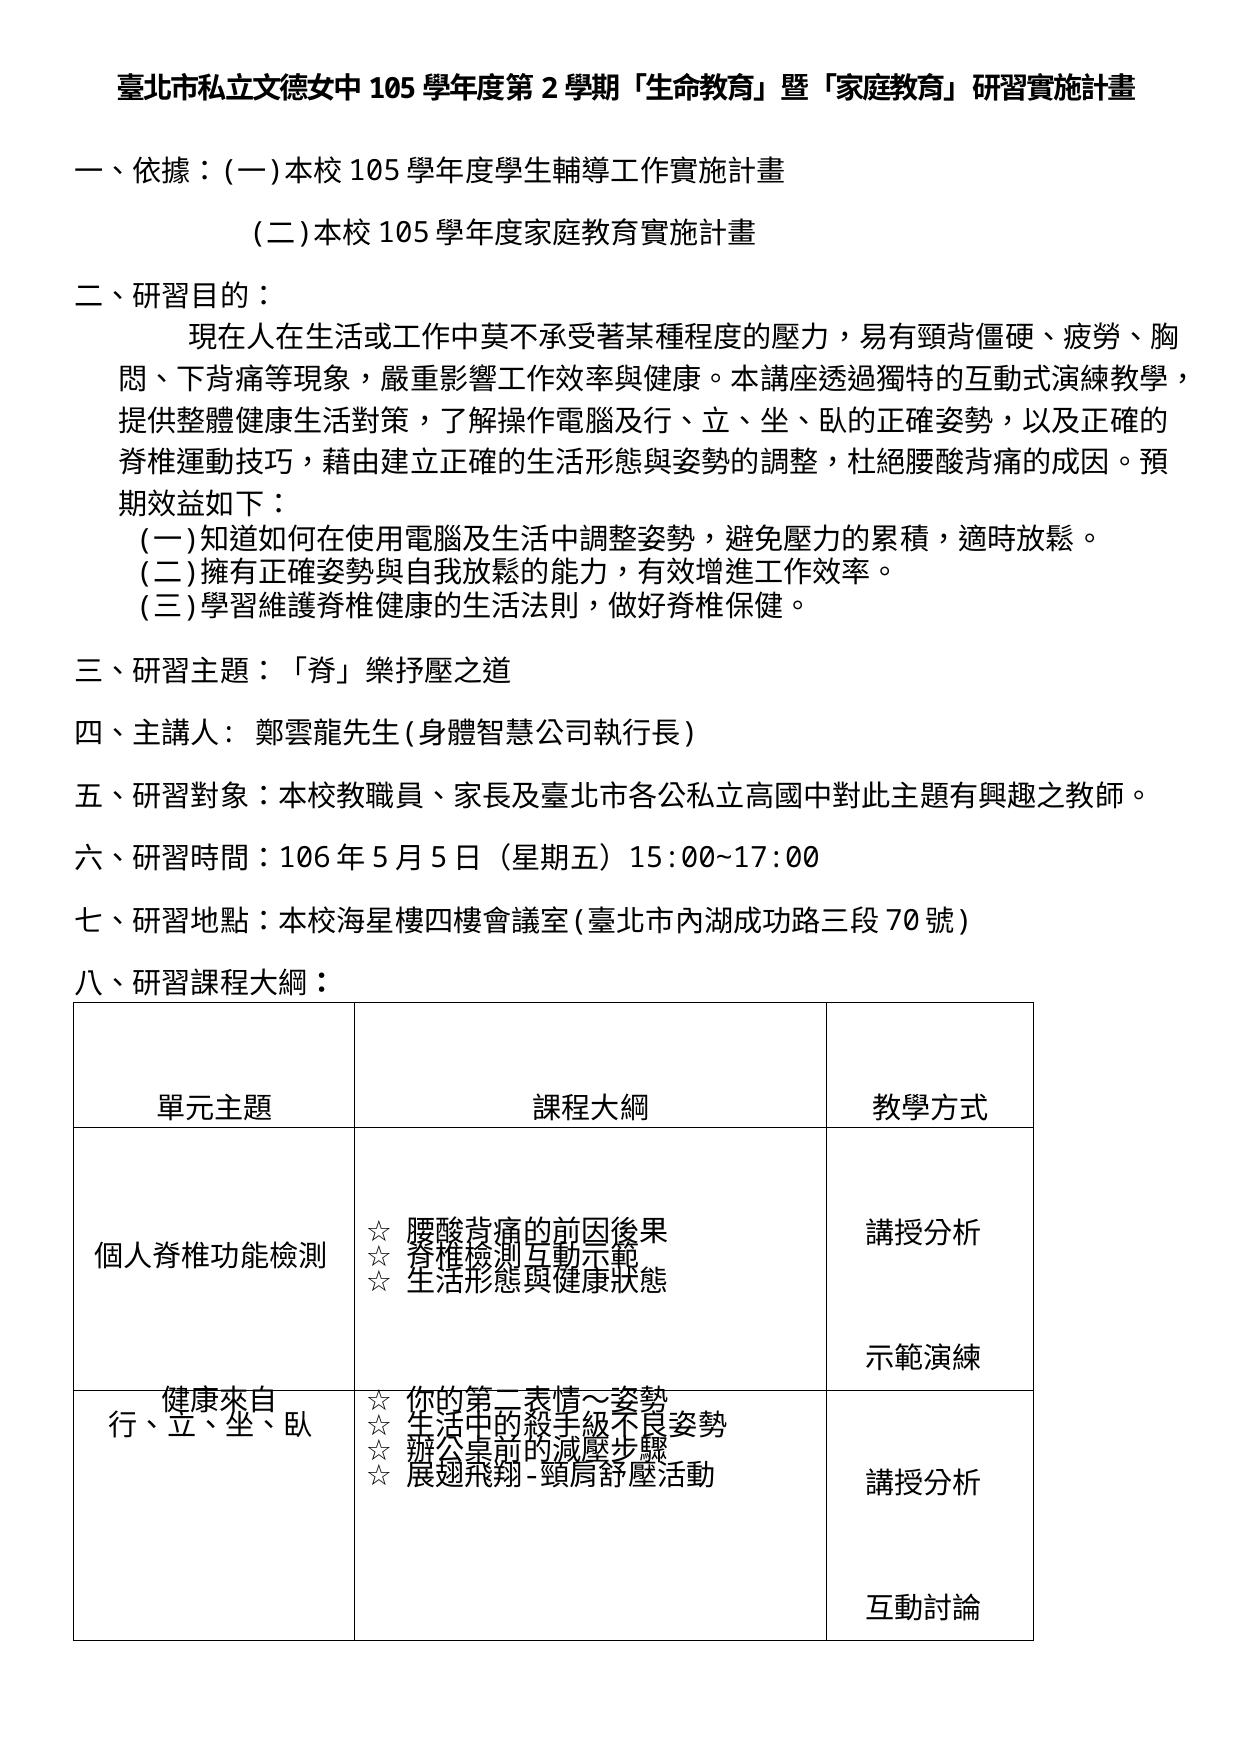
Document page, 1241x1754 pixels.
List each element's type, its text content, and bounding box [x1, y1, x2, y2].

table_cell 講授分析 示範演練 [827, 1128, 1033, 1389]
text (二)擁有正確姿勢與自我放鬆的能力，有效增進工作效率。 [118, 556, 1181, 589]
table_header 教學方式 [827, 1003, 1033, 1127]
text 五、研習對象：本校教職員、家長及臺北市各公私立高國中對此主題有興趣之教師。 [74, 752, 1181, 814]
text (二)本校105學年度家庭教育實施計畫 [74, 189, 1181, 252]
text 二、研習目的： [74, 252, 1181, 314]
text 三、研習主題：「脊」樂抒壓之道 [74, 627, 1174, 689]
text 八、研習課程大綱： [74, 939, 1181, 1002]
text (一)知道如何在使用電腦及生活中調整姿勢，避免壓力的累積，適時放鬆。 [118, 523, 1181, 556]
table_cell 你的第二表情～姿勢 生活中的殺手級不良姿勢 辦公桌前的減壓步驟 展翅飛翔-頸肩舒壓活動 [355, 1391, 826, 1639]
text (三)學習維護脊椎健康的生活法則，做好脊椎保健。 [118, 589, 1181, 623]
table_cell 健康來自 行、立、坐、臥 [74, 1391, 354, 1639]
table_header 單元主題 [74, 1003, 354, 1127]
text 七、研習地點：本校海星樓四樓會議室(臺北市內湖成功路三段70號) [74, 877, 1181, 939]
text 六、研習時間：106年5月5日（星期五）15:00~17:00 [74, 814, 1181, 877]
table_cell 個人脊椎功能檢測 [74, 1128, 354, 1389]
text 四、主講人: 鄭雲龍先生(身體智慧公司執行長) [74, 689, 1181, 752]
table_cell 講授分析 互動討論 [827, 1391, 1033, 1639]
text 現在人在生活或工作中莫不承受著某種程度的壓力，易有頸背僵硬、疲勞、胸悶、下背痛等現象，嚴重影響工作效率與健康。本講座透過獨特的互動式演練教學，提供整體健康生活對策，了解操作電腦及行、立、坐、臥的正確姿勢，以及正確的脊椎運動技巧，藉由建立正確的生活形態與姿勢的調整，杜絕腰酸背痛的成因。預期效益如下： [118, 314, 1181, 523]
table_cell 腰酸背痛的前因後果 脊椎檢測互動示範 生活形態與健康狀態 [355, 1128, 826, 1389]
text 一、依據：(一)本校105學年度學生輔導工作實施計畫 [74, 127, 1181, 189]
text 臺北市私立文德女中105學年度第2學期「生命教育」暨「家庭教育」研習實施計畫 [74, 64, 1181, 107]
table_header 課程大綱 [355, 1003, 826, 1127]
